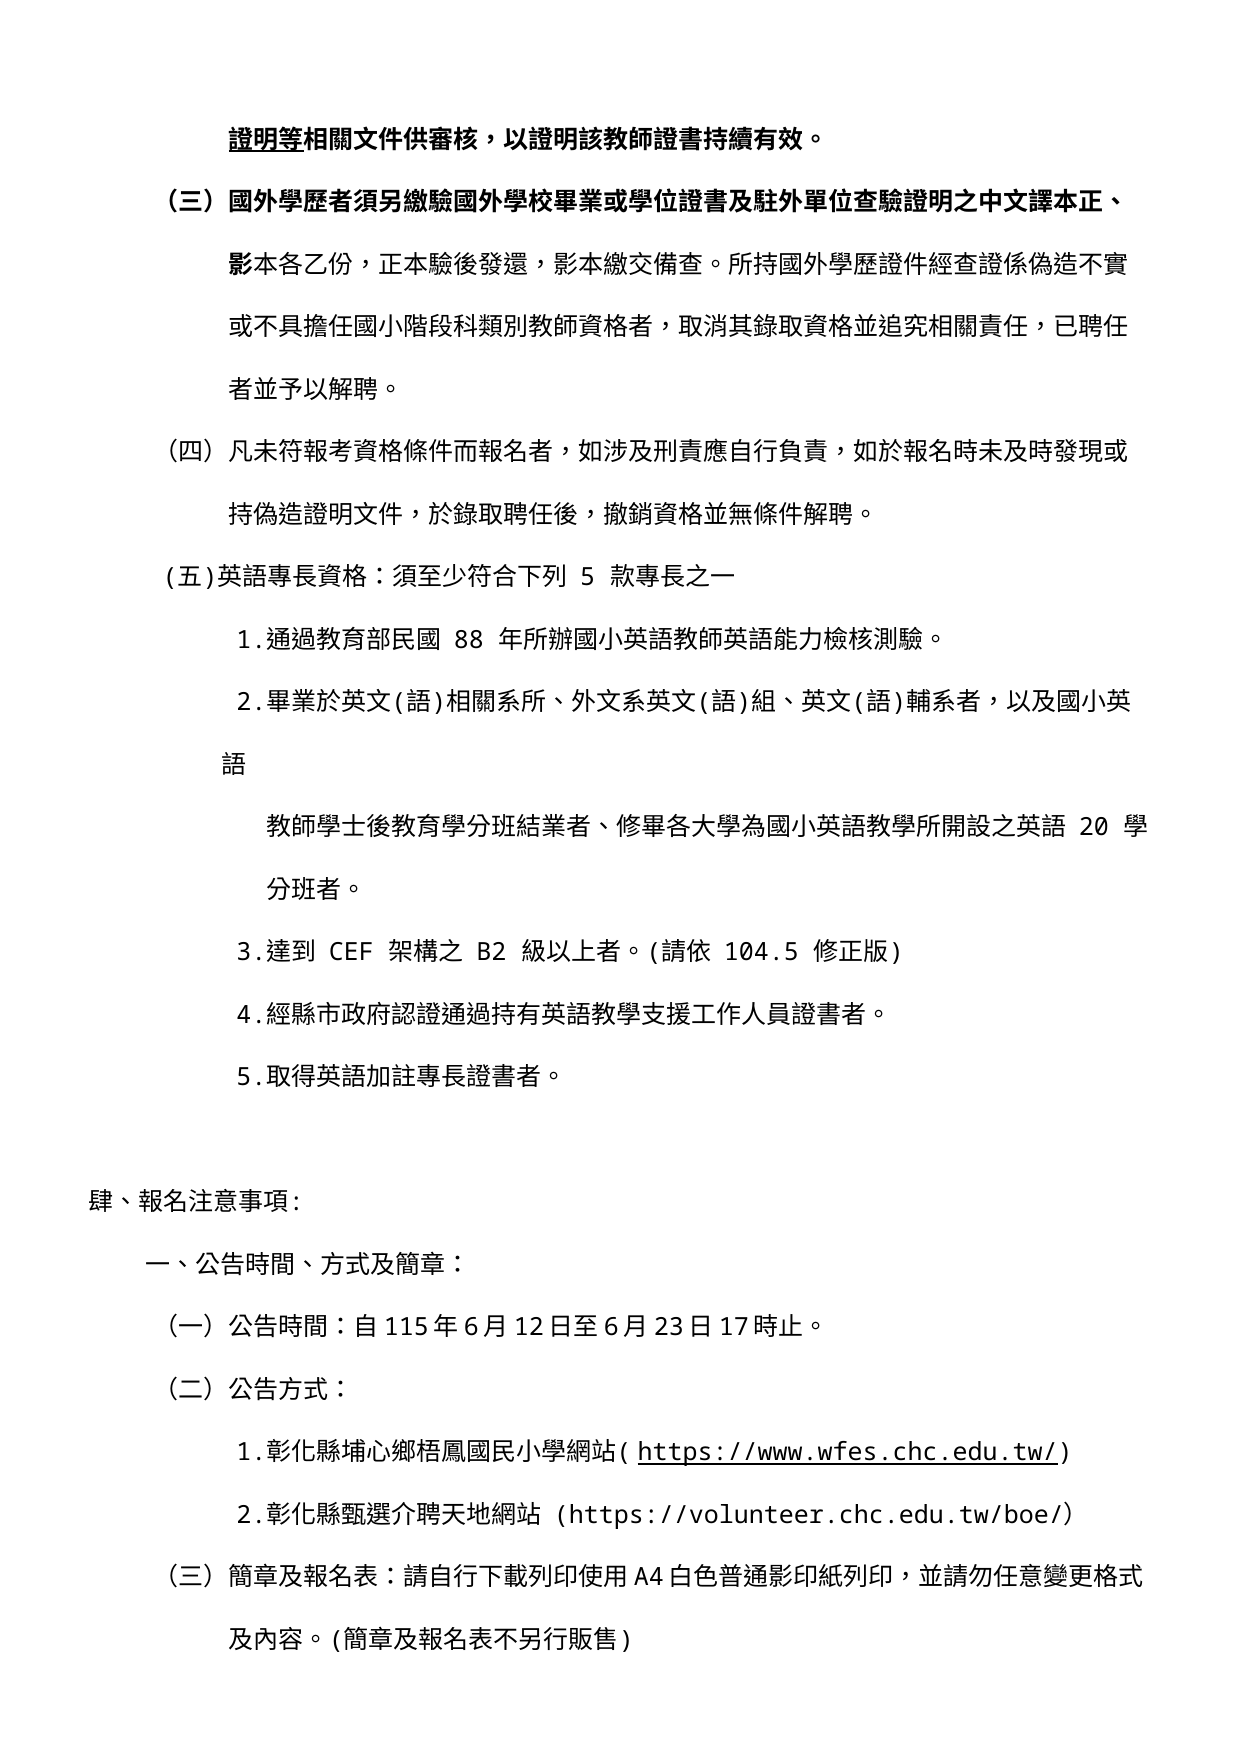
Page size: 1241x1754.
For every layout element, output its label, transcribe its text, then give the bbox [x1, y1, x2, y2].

text 5.取得英語加註專長證書者。 [146, 1033, 1152, 1096]
text 3.達到 CEF 架構之 B2 級以上者。(請依 104.5 修正版) [146, 908, 1152, 971]
text 2.彰化縣甄選介聘天地網站 (https://volunteer.chc.edu.tw/boe/） [176, 1471, 1152, 1533]
text 肆、報名注意事項: [89, 1158, 1152, 1221]
text 1.通過教育部民國 88 年所辦國小英語教師英語能力檢核測驗。 [146, 596, 1152, 658]
text 1.彰化縣埔心鄉梧鳳國民小學網站( https://www.wfes.chc.edu.tw/) [176, 1408, 1152, 1471]
text 證明等相關文件供審核，以證明該教師證書持續有效。 [154, 96, 1152, 158]
text （三）簡章及報名表：請自行下載列印使用A4白色普通影印紙列印，並請勿任意變更格式及內容。(簡章及報名表不另行販售) [154, 1533, 1152, 1658]
text 一、公告時間、方式及簡章： [145, 1221, 1152, 1283]
text （二）公告方式： [154, 1346, 1152, 1408]
text （一）公告時間：自115年6月12日至6月23日17時止。 [154, 1283, 1152, 1346]
text （三）國外學歷者須另繳驗國外學校畢業或學位證書及駐外單位查驗證明之中文譯本正、影本各乙份，正本驗後發還，影本繳交備查。所持國外學歷證件經查證係偽造不實或不具擔任國小階段科類別教師資格者，取消其錄取資格並追究相關責任，已聘任者並予以解聘。 [154, 158, 1152, 408]
text 教師學士後教育學分班結業者、修畢各大學為國小英語教學所開設之英語 20 學 [146, 783, 1152, 846]
text (五)英語專長資格：須至少符合下列 5 款專長之一 [162, 533, 1152, 596]
text 4.經縣市政府認證通過持有英語教學支援工作人員證書者。 [146, 971, 1152, 1033]
text 2.畢業於英文(語)相關系所、外文系英文(語)組、英文(語)輔系者，以及國小英語 [146, 658, 1152, 783]
text 分班者。 [146, 846, 1152, 908]
text （四）凡未符報考資格條件而報名者，如涉及刑責應自行負責，如於報名時未及時發現或持偽造證明文件，於錄取聘任後，撤銷資格並無條件解聘。 [154, 408, 1152, 533]
